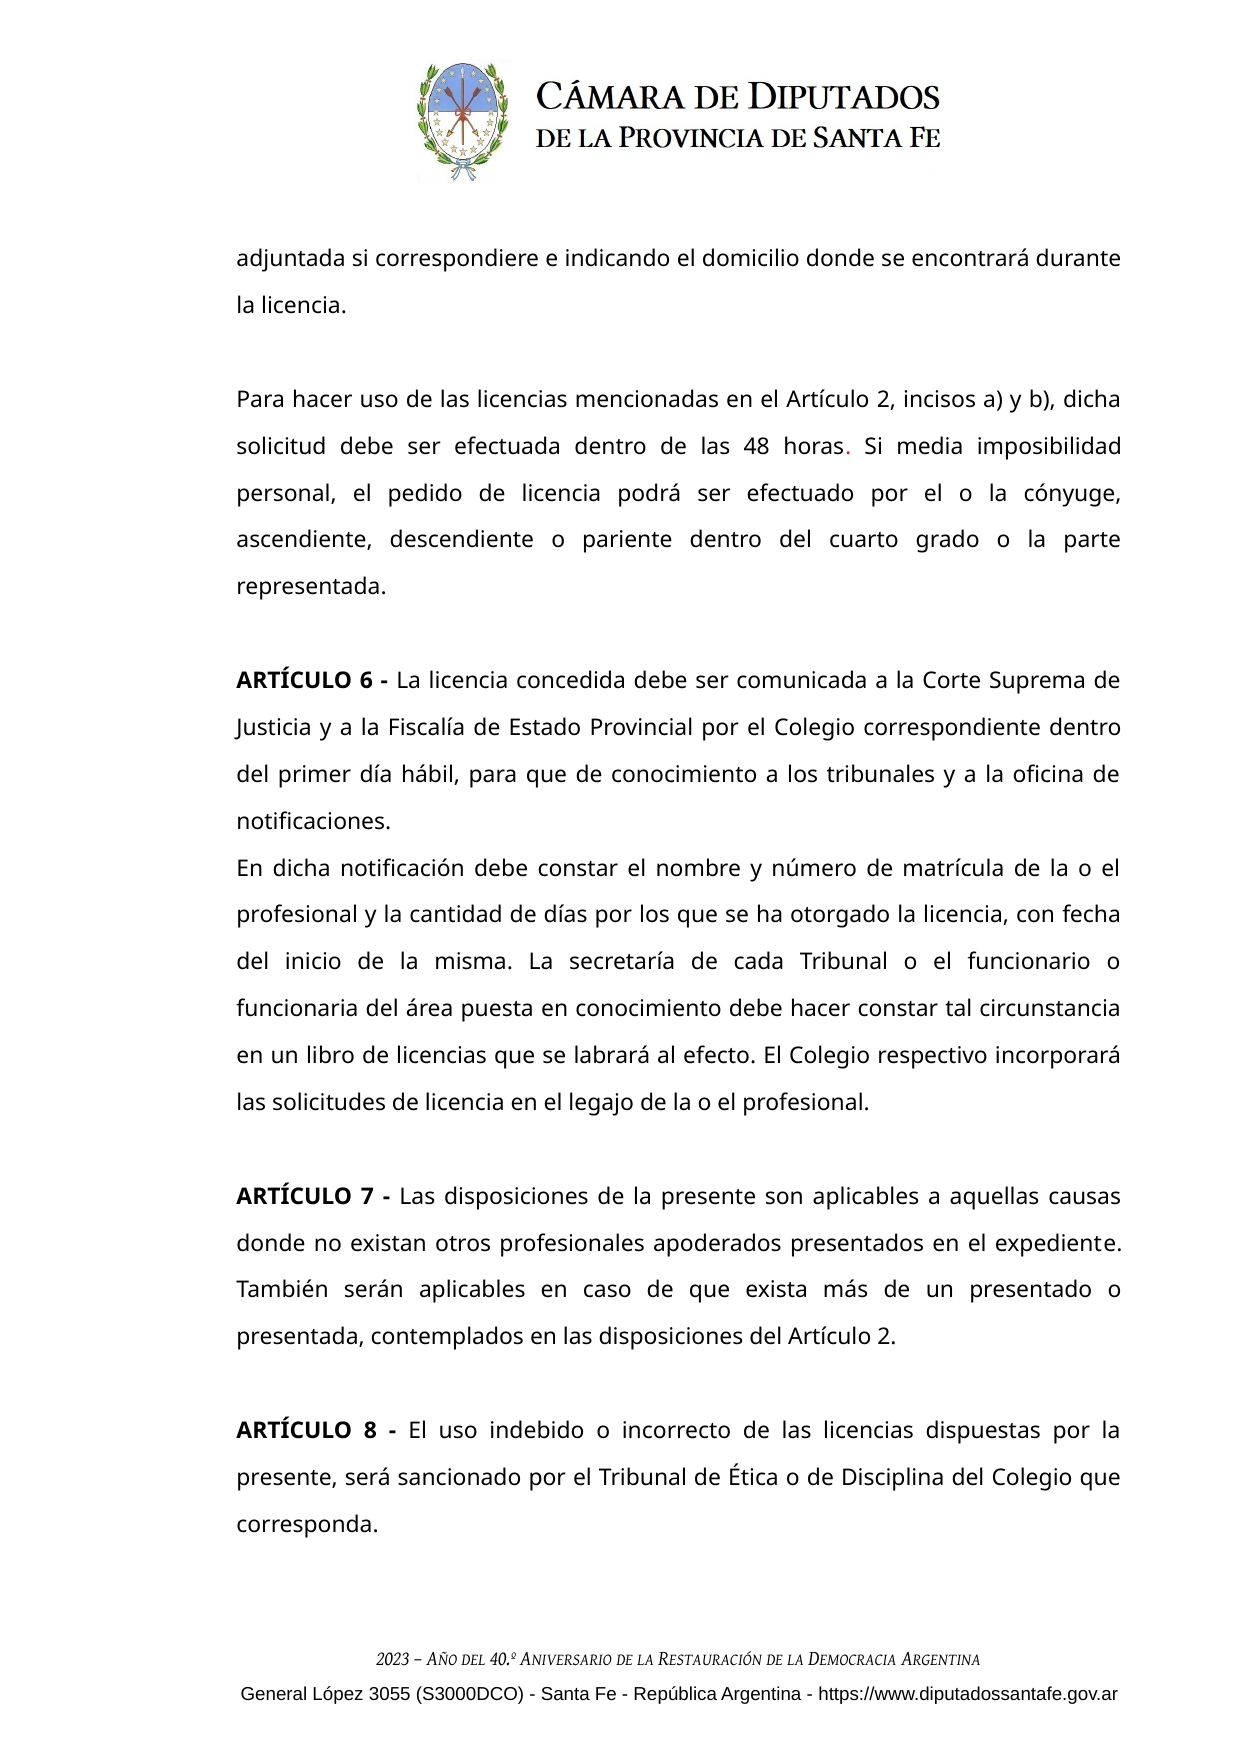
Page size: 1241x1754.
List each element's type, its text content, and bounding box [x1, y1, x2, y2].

text ARTÍCULO 8 - El uso indebido o incorrecto de las licencias dispuestas por la presente, será sancionado por el Tribunal de Ética o de Disciplina del Colegio que corresponda. [236, 1414, 1122, 1539]
text Para hacer uso de las licencias mencionadas en el Artículo 2, incisos a) y b), dicha solicitud debe ser efectuada dentro de las 48 horas. Si media imposibilidad personal, el pedido de licencia podrá ser efectuado por el o la cónyuge, ascendiente, descendiente o pariente dentro del cuarto grado o la parte representada. [236, 383, 1122, 602]
text adjuntada si correspondiere e indicando el domicilio donde se encontrará durante la licencia. [236, 242, 1122, 320]
text ARTÍCULO 6 - La licencia concedida debe ser comunicada a la Corte Suprema de Justicia y a la Fiscalía de Estado Provincial por el Colegio correspondiente dentro del primer día hábil, para que de conocimiento a los tribunales y a la oficina de notificaciones. [236, 664, 1122, 836]
picture [413, 59, 945, 183]
text ARTÍCULO 7 - Las disposiciones de la presente son aplicables a aquellas causas donde no existan otros profesionales apoderados presentados en el expediente. También serán aplicables en caso de que exista más de un presentado o presentada, contemplados en las disposiciones del Artículo 2. [236, 1180, 1122, 1352]
text En dicha notificación debe constar el nombre y número de matrícula de la o el profesional y la cantidad de días por los que se ha otorgado la licencia, con fecha del inicio de la misma. La secretaría de cada Tribunal o el funcionario o funcionaria del área puesta en conocimiento debe hacer constar tal circunstancia en un libro de licencias que se labrará al efecto. El Colegio respectivo incorporará las solicitudes de licencia en el legajo de la o el profesional. [236, 852, 1122, 1117]
